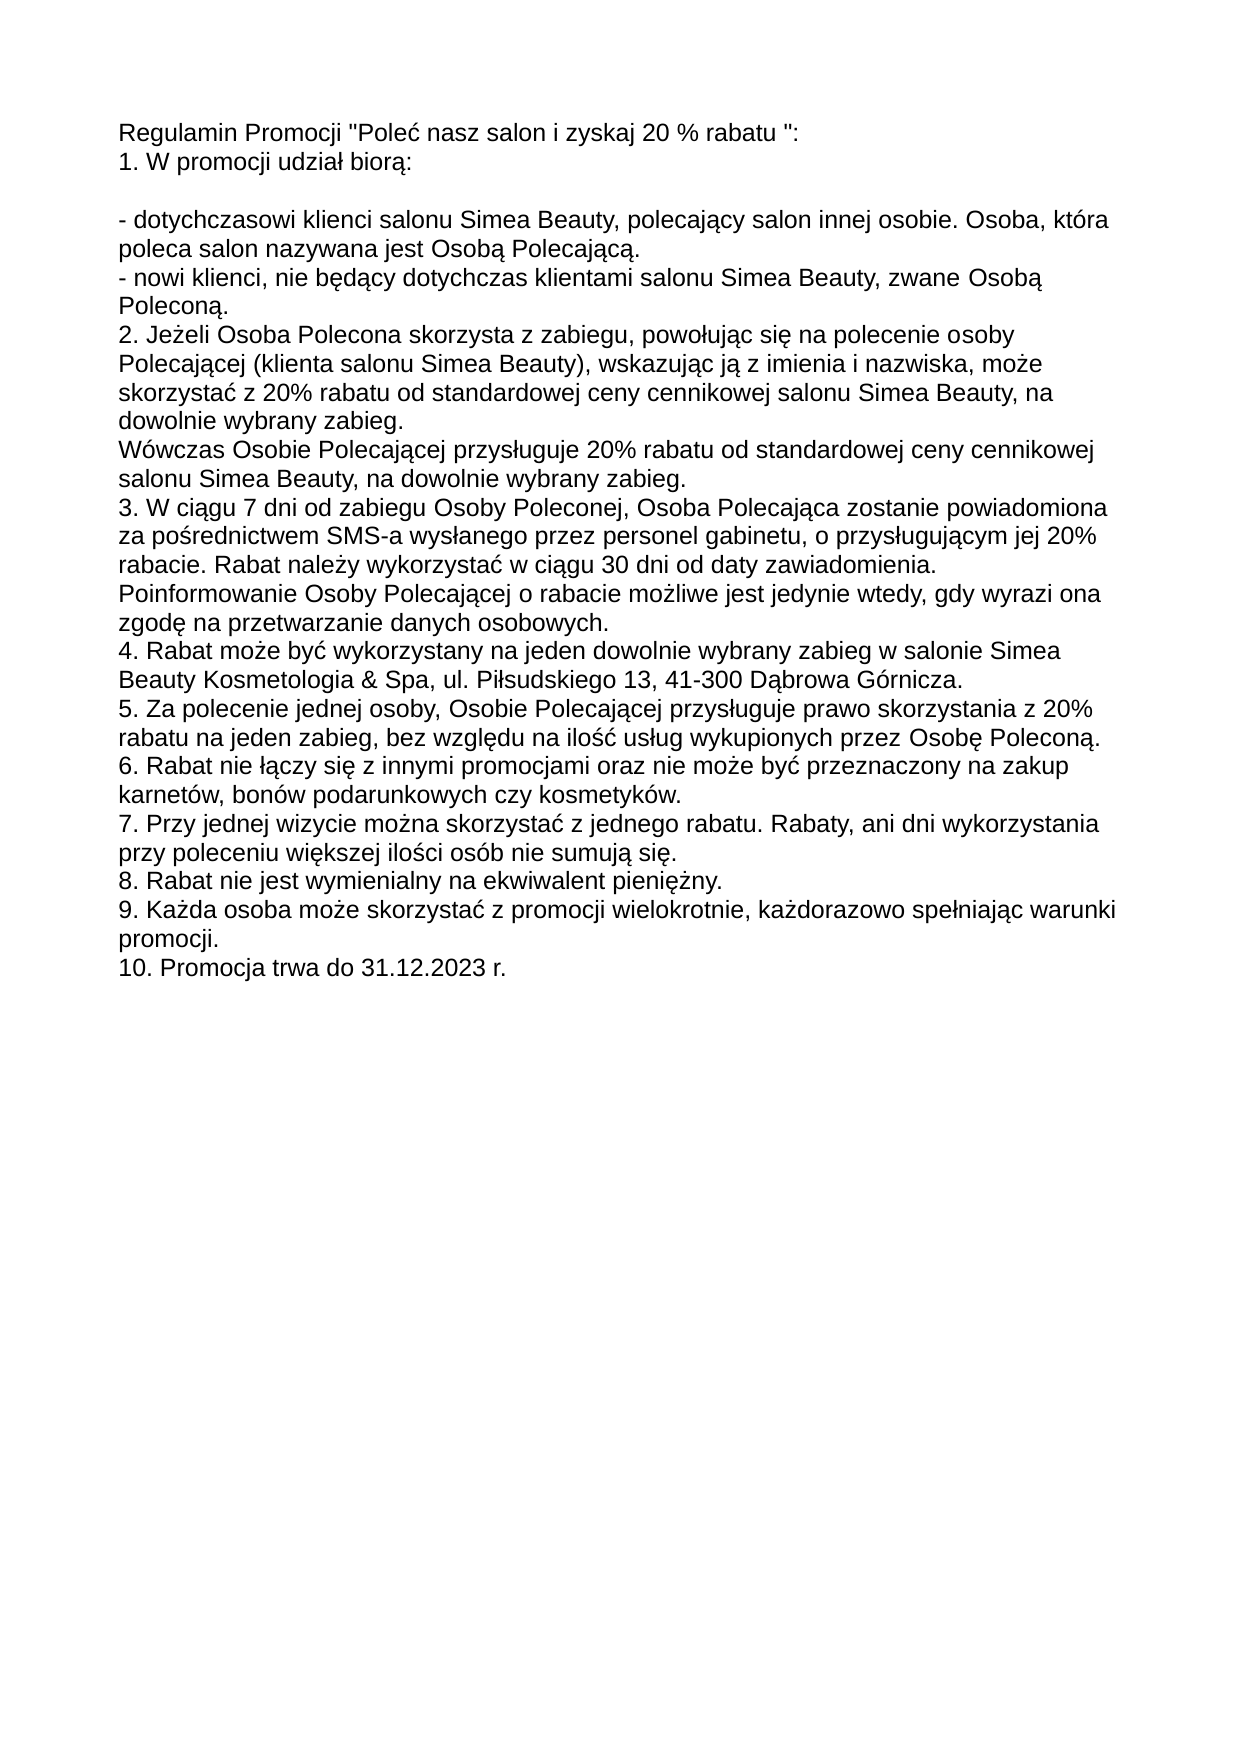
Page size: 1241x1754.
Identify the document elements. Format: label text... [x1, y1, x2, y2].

text Wówczas Osobie Polecającej przysługuje 20% rabatu od standardowej ceny cennikowej salonu Simea Beauty, na dowolnie wybrany zabieg. [118, 435, 1122, 493]
text 6. Rabat nie łączy się z innymi promocjami oraz nie może być przeznaczony na zakup karnetów, bonów podarunkowych czy kosmetyków. [118, 751, 1122, 809]
text 3. W ciągu 7 dni od zabiegu Osoby Poleconej, Osoba Polecająca zostanie powiadomiona za pośrednictwem SMS-a wysłanego przez personel gabinetu, o przysługującym jej 20% rabacie. Rabat należy wykorzystać w ciągu 30 dni od daty zawiadomienia. Poinformowanie Osoby Polecającej o rabacie możliwe jest jedynie wtedy, gdy wyrazi ona zgodę na przetwarzanie danych osobowych. [118, 493, 1122, 636]
text 5. Za polecenie jednej osoby, Osobie Polecającej przysługuje prawo skorzystania z 20% rabatu na jeden zabieg, bez względu na ilość usług wykupionych przez Osobę Poleconą. [118, 694, 1122, 751]
text 9. Każda osoba może skorzystać z promocji wielokrotnie, każdorazowo spełniając warunki promocji. [118, 895, 1122, 953]
text 1. W promocji udział biorą: [118, 147, 1122, 176]
text 7. Przy jednej wizycie można skorzystać z jednego rabatu. Rabaty, ani dni wykorzystania przy poleceniu większej ilości osób nie sumują się. [118, 809, 1122, 866]
text 8. Rabat nie jest wymienialny na ekwiwalent pieniężny. [118, 866, 1122, 895]
text Regulamin Promocji "Poleć nasz salon i zyskaj 20 % rabatu ": [118, 118, 1122, 147]
text 10. Promocja trwa do 31.12.2023 r. [118, 953, 1122, 981]
text 2. Jeżeli Osoba Polecona skorzysta z zabiegu, powołując się na polecenie osoby Polecającej (klienta salonu Simea Beauty), wskazując ją z imienia i nazwiska, może skorzystać z 20% rabatu od standardowej ceny cennikowej salonu Simea Beauty, na dowolnie wybrany zabieg. [118, 320, 1122, 435]
text 4. Rabat może być wykorzystany na jeden dowolnie wybrany zabieg w salonie Simea Beauty Kosmetologia & Spa, ul. Piłsudskiego 13, 41-300 Dąbrowa Górnicza. [118, 636, 1122, 694]
text - dotychczasowi klienci salonu Simea Beauty, polecający salon innej osobie. Osoba, która poleca salon nazywana jest Osobą Polecającą. [118, 205, 1122, 263]
text - nowi klienci, nie będący dotychczas klientami salonu Simea Beauty, zwane Osobą Poleconą. [118, 263, 1122, 320]
